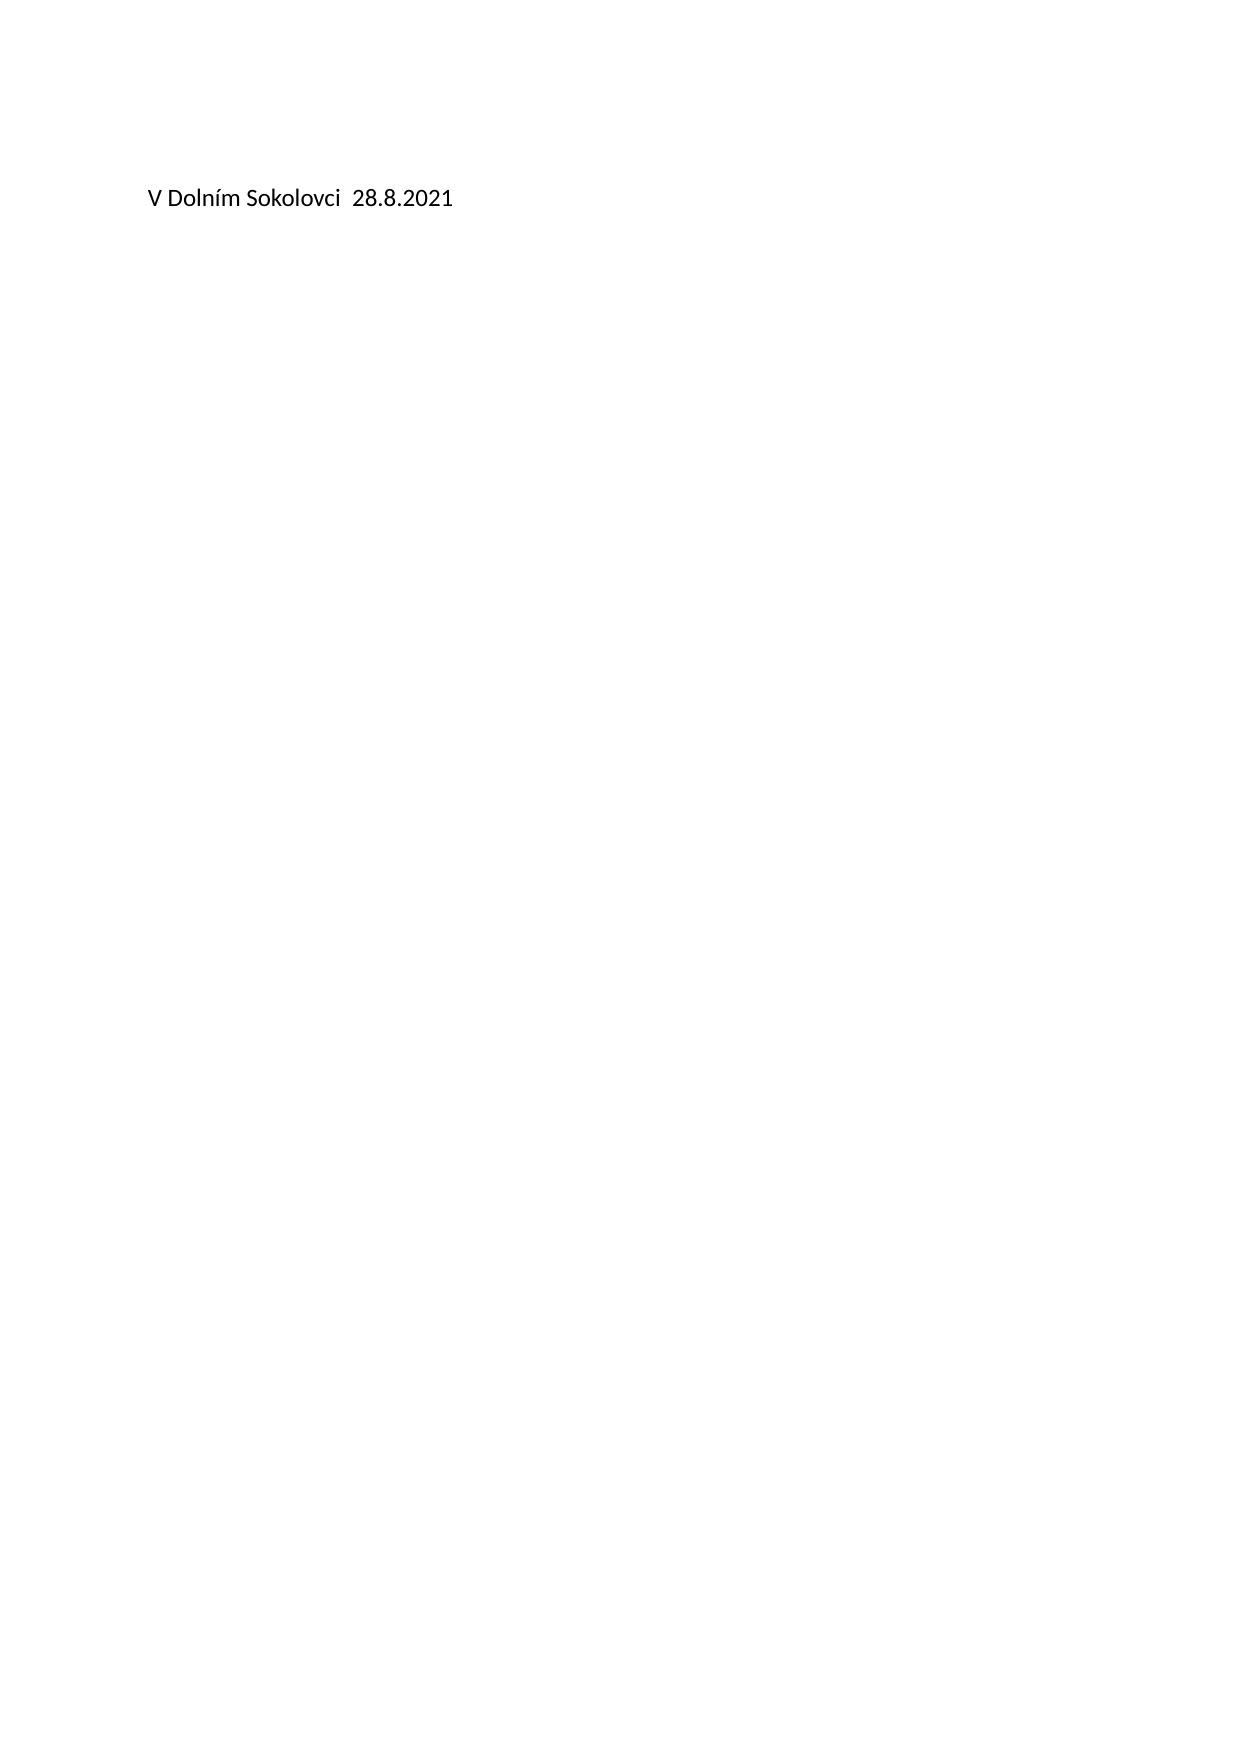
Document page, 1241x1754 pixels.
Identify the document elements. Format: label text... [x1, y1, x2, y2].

text V Dolním Sokolovci 28.8.2021 [148, 183, 1093, 213]
